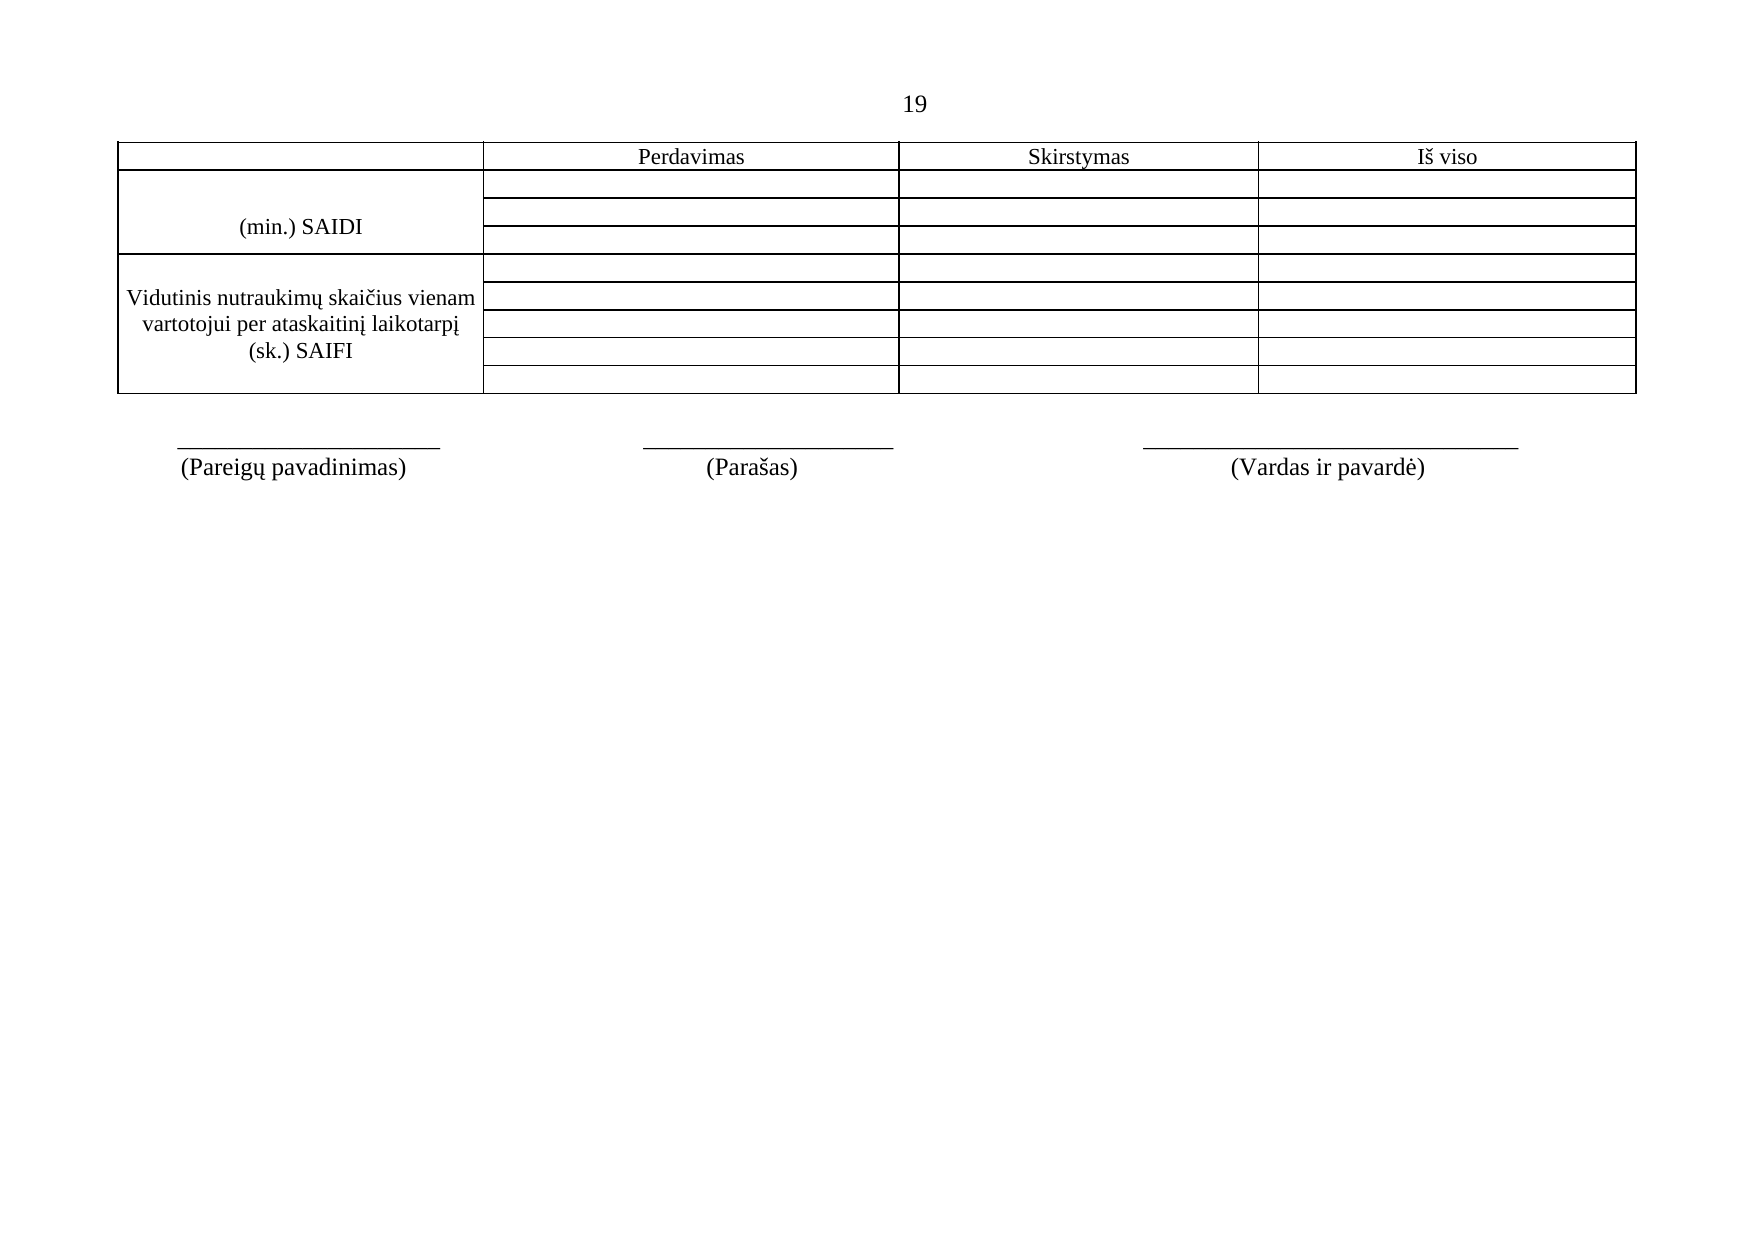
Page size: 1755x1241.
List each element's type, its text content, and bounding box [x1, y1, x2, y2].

table_cell [1259, 255, 1635, 281]
table_cell [1259, 227, 1635, 253]
table_cell [900, 283, 1258, 309]
text (Pareigų pavadinimas) (Parašas) (Vardas ir pavardė) [118, 452, 1636, 480]
table_cell [900, 311, 1258, 337]
table_cell [484, 283, 898, 309]
table_cell [900, 255, 1258, 281]
table_cell [1259, 366, 1635, 393]
table_cell [1259, 283, 1635, 309]
table_cell [484, 366, 898, 393]
table_cell [900, 171, 1258, 197]
table_cell [1259, 171, 1635, 197]
table_header Skirstymas [900, 143, 1258, 169]
table_header Perdavimas [484, 143, 898, 169]
table_cell [484, 311, 898, 337]
table_cell [1259, 338, 1635, 365]
table_cell [484, 255, 898, 281]
table_cell [900, 227, 1258, 253]
table_header [119, 143, 483, 169]
table_cell Vidutinis nutraukimų skaičius vienam vartotojui per ataskaitinį laikotarpį (sk.) SAIFI [119, 255, 483, 393]
table_cell [900, 338, 1258, 365]
table_cell [1259, 199, 1635, 225]
text _____________________ ____________________ ______________________________ [118, 423, 1636, 452]
table_cell [900, 199, 1258, 225]
table_cell [900, 366, 1258, 393]
table_cell [484, 199, 898, 225]
table_cell [484, 171, 898, 197]
table_cell [484, 227, 898, 253]
table_cell [1259, 311, 1635, 337]
table_cell (min.) SAIDI [119, 171, 483, 253]
table_header Iš viso [1259, 143, 1635, 169]
table_cell [484, 338, 898, 365]
